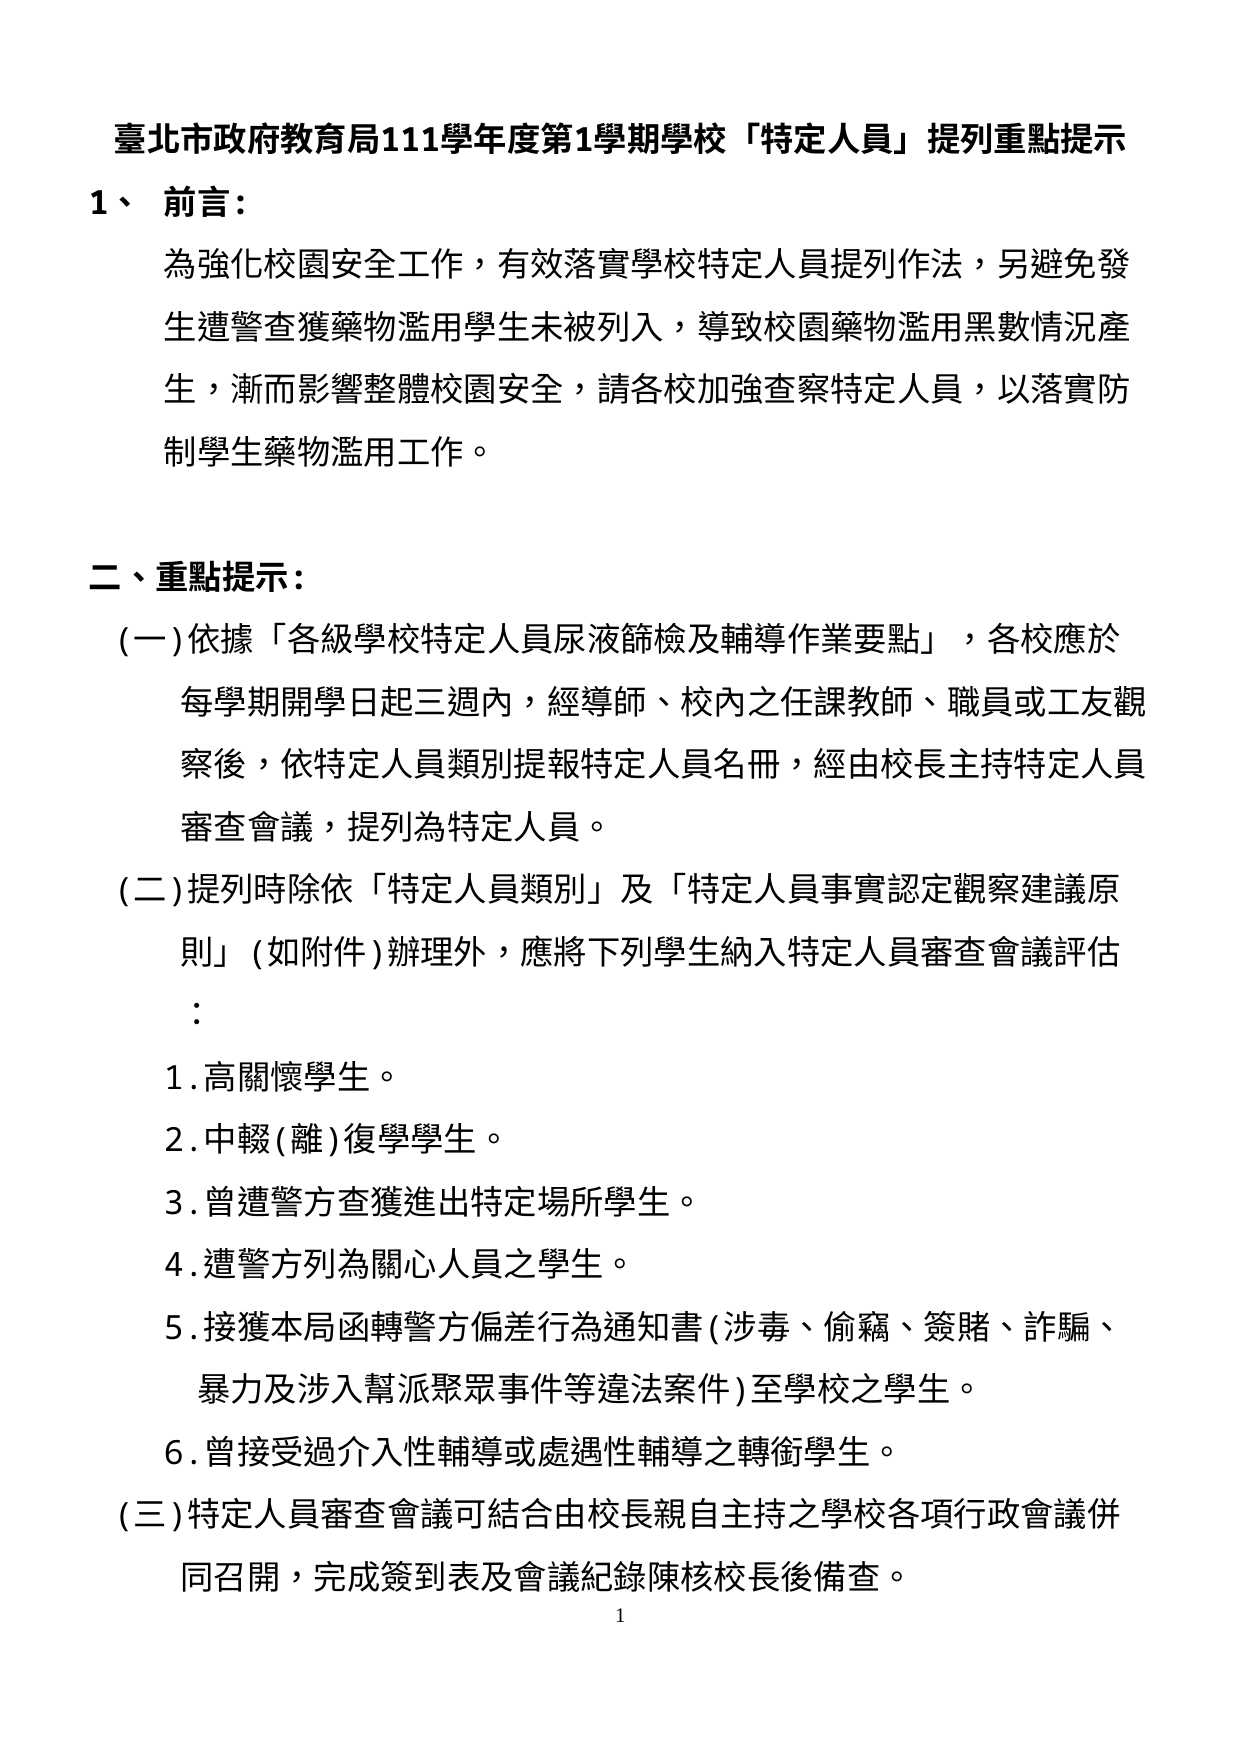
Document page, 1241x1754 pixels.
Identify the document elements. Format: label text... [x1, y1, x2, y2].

text 臺北市政府教育局111學年度第1學期學校「特定人員」提列重點提示 [89, 96, 1152, 158]
text (三)特定人員審查會議可結合由校長親自主持之學校各項行政會議併同召開，完成簽到表及會議紀錄陳核校長後備查。 [114, 1471, 1152, 1596]
text 5.接獲本局函轉警方偏差行為通知書(涉毒、偷竊、簽賭、詐騙、暴力及涉入幫派聚眾事件等違法案件)至學校之學生。 [164, 1283, 1152, 1408]
text 4.遭警方列為關心人員之學生。 [164, 1221, 1152, 1283]
text 6.曾接受過介入性輔導或處遇性輔導之轉銜學生。 [164, 1408, 1152, 1471]
text (一)依據「各級學校特定人員尿液篩檢及輔導作業要點」，各校應於每學期開學日起三週內，經導師、校內之任課教師、職員或工友觀察後，依特定人員類別提報特定人員名冊，經由校長主持特定人員審查會議，提列為特定人員。 [114, 596, 1152, 846]
text 1.高關懷學生。 [164, 1033, 1152, 1096]
list 前言: [89, 158, 1152, 221]
text (二)提列時除依「特定人員類別」及「特定人員事實認定觀察建議原則」(如附件)辦理外，應將下列學生納入特定人員審查會議評估： [114, 846, 1152, 1033]
text 2.中輟(離)復學學生。 [164, 1096, 1152, 1158]
text 3.曾遭警方查獲進出特定場所學生。 [164, 1158, 1152, 1221]
text 為強化校園安全工作，有效落實學校特定人員提列作法，另避免發生遭警查獲藥物濫用學生未被列入，導致校園藥物濫用黑數情況產生，漸而影響整體校園安全，請各校加強查察特定人員，以落實防制學生藥物濫用工作。 [164, 221, 1152, 471]
text 二、重點提示: [89, 533, 1152, 596]
